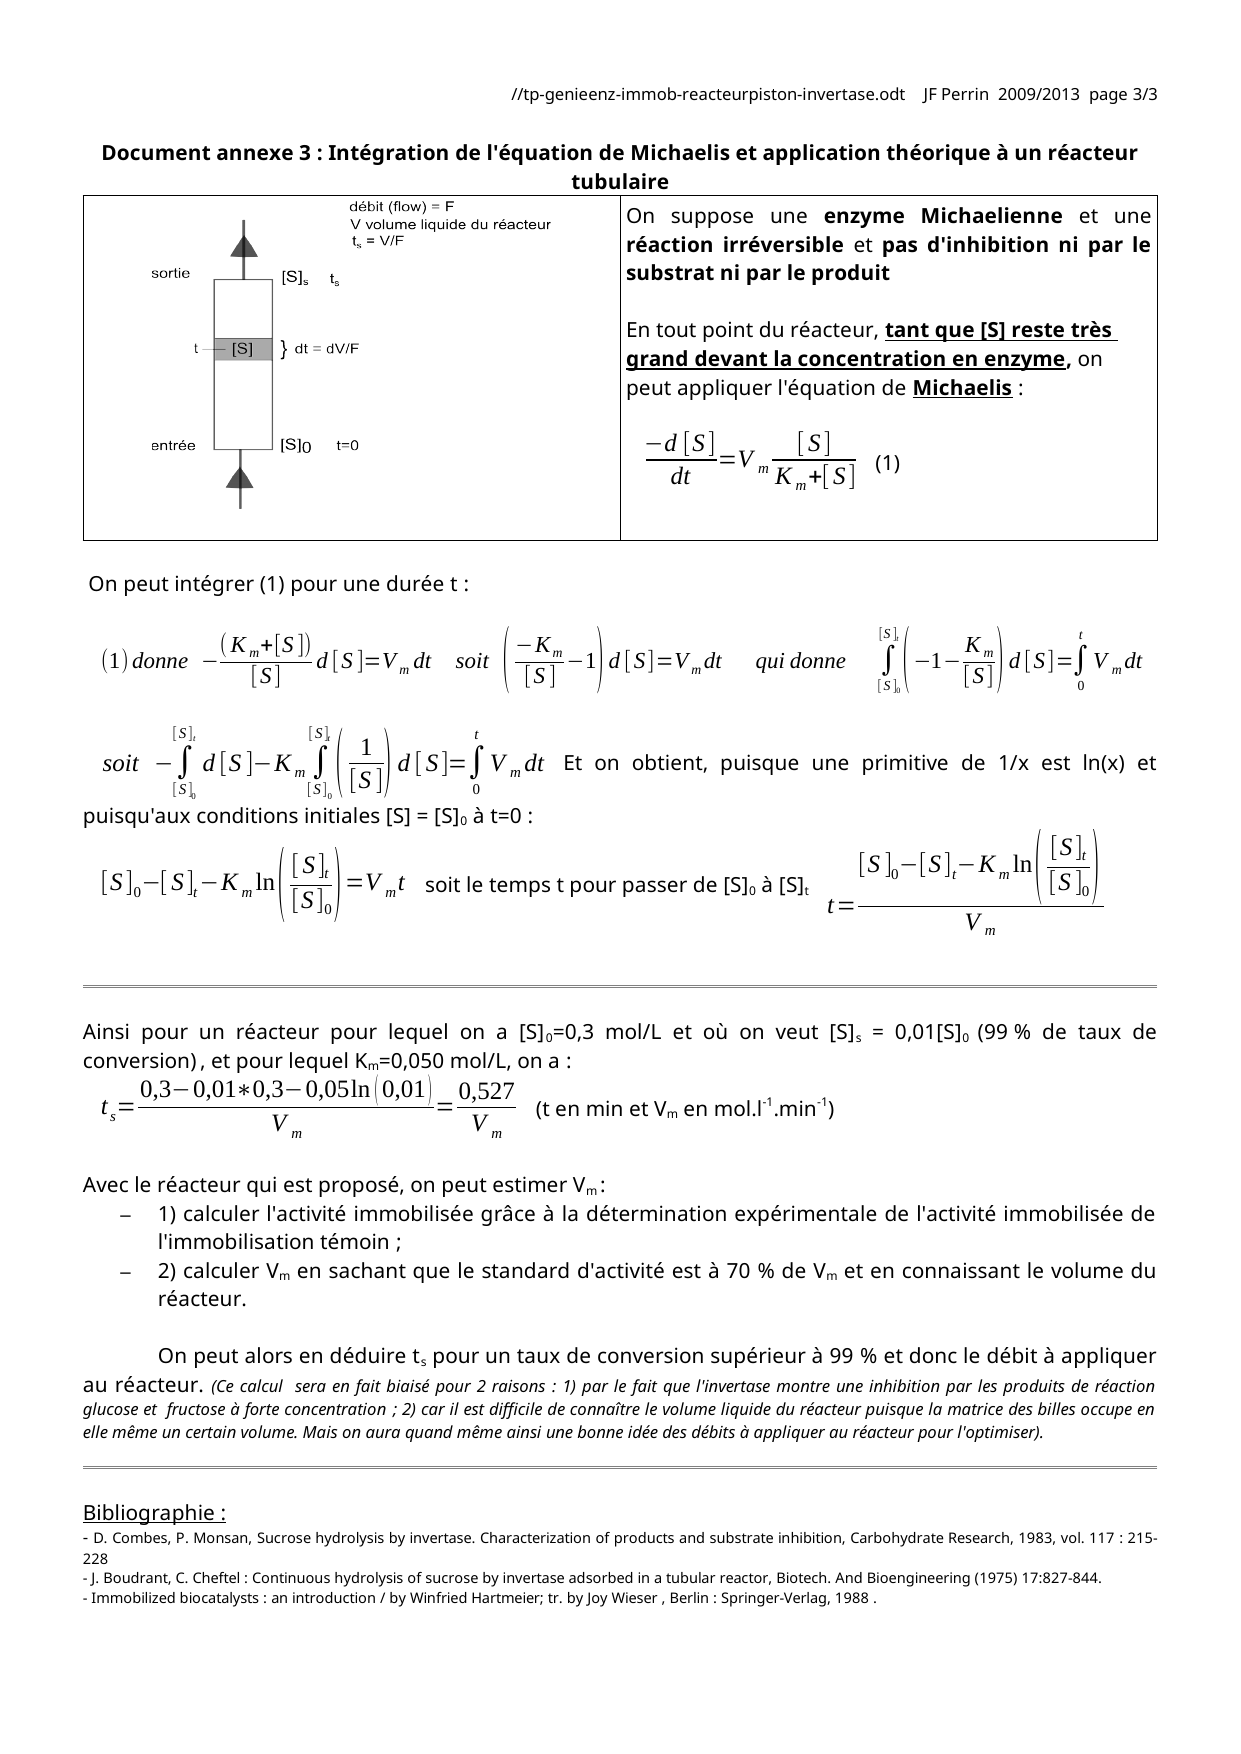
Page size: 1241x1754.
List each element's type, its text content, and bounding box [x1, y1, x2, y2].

list 2) calculer Vm en sachant que le standard d'activité est à 70 % de Vm et en connaissant le volume du réacteur. [120, 1256, 1157, 1313]
text soit le temps t pour passer de [S]0 à [S]t [83, 829, 1157, 940]
text Ainsi pour un réacteur pour lequel on a [S]0=0,3 mol/L et où on veut [S]s = 0,01[S]0 (99 % de taux de conversion) , et pour lequel Km=0,050 mol/L, on a : [83, 1017, 1157, 1074]
text Bibliographie : [83, 1498, 1157, 1526]
table_header [84, 509, 620, 540]
text Avec le réacteur qui est proposé, on peut estimer Vm : [83, 1170, 1157, 1198]
text Document annexe 3 : Intégration de l'équation de Michaelis et application théorique à un réacteur tubulaire [83, 138, 1157, 195]
picture [152, 201, 551, 509]
text - D. Combes, P. Monsan, Sucrose hydrolysis by invertase. Characterization of products and substrate inhibition, Carbohydrate Research, 1983, vol. 117 : 215-228 [83, 1526, 1157, 1568]
text Et on obtient, puisque une primitive de 1/x est ln(x) et puisqu'aux conditions initiales [S] = [S]0 à t=0 : [83, 724, 1157, 829]
text On peut intégrer (1) pour une durée t : [83, 569, 1157, 597]
text - J. Boudrant, C. Cheftel : Continuous hydrolysis of sucrose by invertase adsorbed in a tubular reactor, Biotech. And Bioengineering (1975) 17:827-844. [83, 1568, 1157, 1588]
text (t en min et Vm en mol.l-1.min-1) [83, 1074, 1157, 1141]
text - Immobilized biocatalysts : an introduction / by Winfried Hartmeier; tr. by Joy Wieser , Berlin : Springer-Verlag, 1988 . [83, 1588, 1157, 1607]
list 1) calculer l'activité immobilisée grâce à la détermination expérimentale de l'activité immobilisée de l'immobilisation témoin ; [120, 1198, 1157, 1256]
table_header [84, 196, 620, 508]
text On peut alors en déduire ts pour un taux de conversion supérieur à 99 % et donc le débit à appliquer au réacteur. (Ce calcul sera en fait biaisé pour 2 raisons : 1) par le fait que l'invertase montre une inhibition par les produits de réaction glucose et fructose à forte concentration ; 2) car il est difficile de connaître le volume liquide du réacteur puisque la matrice des billes occupe en elle même un certain volume. Mais on aura quand même ainsi une bonne idée des débits à appliquer au réacteur pour l'optimiser). [83, 1341, 1157, 1443]
table_header On suppose une enzyme Michaelienne et une réaction irréversible et pas d'inhibition ni par le substrat ni par le produit En tout point du réacteur, tant que [S] reste très grand devant la concentration en enzyme, on peut appliquer l'équation de Michaelis : (1) [621, 196, 1157, 540]
